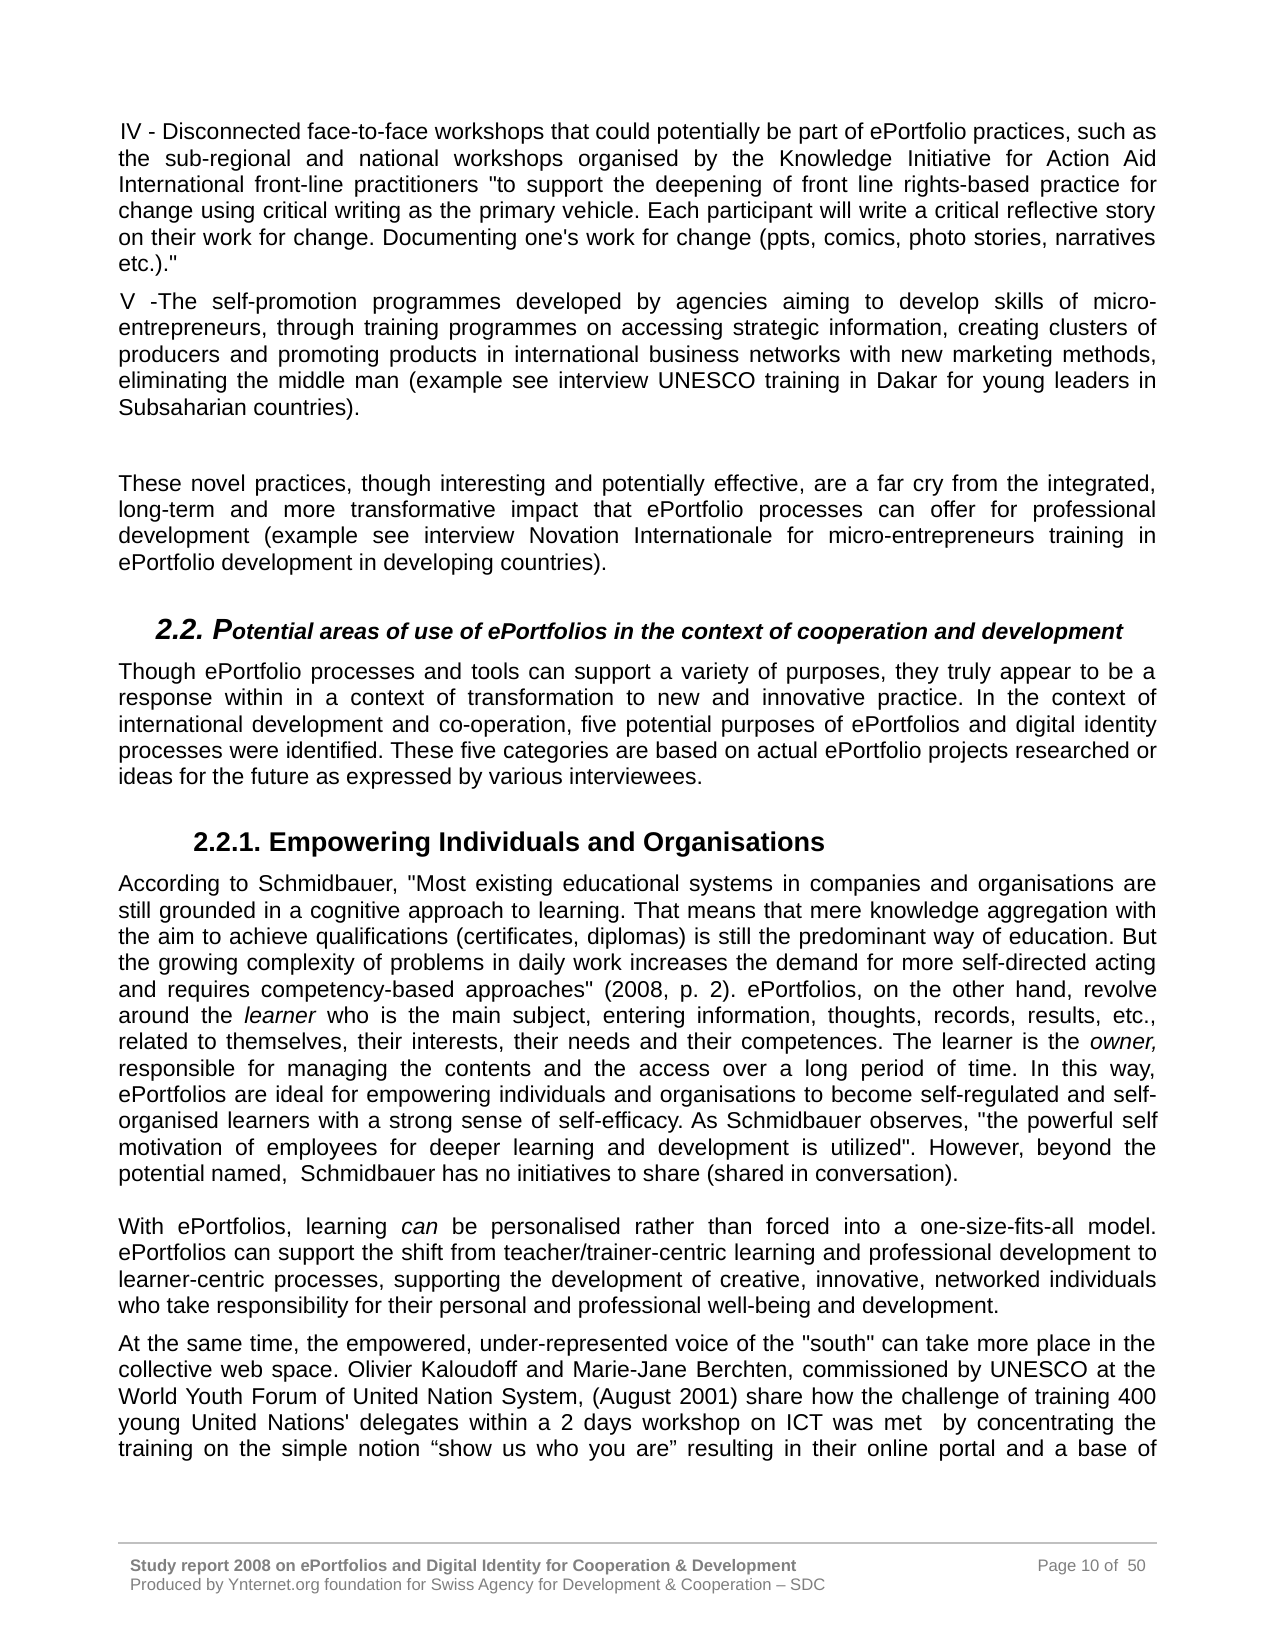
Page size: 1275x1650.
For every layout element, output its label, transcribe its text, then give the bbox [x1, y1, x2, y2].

text Though ePortfolio processes and tools can support a variety of purposes, they truly appear to be a response within in a context of transformation to new and innovative practice. In the context of international development and co-operation, five potential purposes of ePortfolios and digital identity processes were identified. These five categories are based on actual ePortfolio projects researched or ideas for the future as expressed by various interviewees. [118, 658, 1157, 790]
text V -The self-promotion programmes developed by agencies aiming to develop skills of micro-entrepreneurs, through training programmes on accessing strategic information, creating clusters of producers and promoting products in international business networks with new marketing methods, eliminating the middle man (example see interview UNESCO training in Dakar for young leaders in Subsaharian countries). [118, 288, 1157, 420]
subtitle Empowering Individuals and Organisations [193, 826, 1157, 858]
text According to Schmidbauer, "Most existing educational systems in companies and organisations are still grounded in a cognitive approach to learning. That means that mere knowledge aggregation with the aim to achieve qualifications (certificates, diplomas) is still the predominant way of education. But the growing complexity of problems in daily work increases the demand for more self-directed acting and requires competency-based approaches" (2008, p. 2). ePortfolios, on the other hand, revolve around the learner who is the main subject, entering information, thoughts, records, results, etc., related to themselves, their interests, their needs and their competences. The learner is the owner, responsible for managing the contents and the access over a long period of time. In this way, ePortfolios are ideal for empowering individuals and organisations to become self-regulated and self-organised learners with a strong sense of self-efficacy. As Schmidbauer observes, "the powerful self motivation of employees for deeper learning and development is utilized". However, beyond the potential named, Schmidbauer has no initiatives to share (shared in conversation). [118, 870, 1157, 1186]
text With ePortfolios, learning can be personalised rather than forced into a one-size-fits-all model. ePortfolios can support the shift from teacher/trainer-centric learning and professional development to learner-centric processes, supporting the development of creative, innovative, networked individuals who take responsibility for their personal and professional well-being and development. [118, 1213, 1157, 1318]
text IV - Disconnected face-to-face workshops that could potentially be part of ePortfolio practices, such as the sub-regional and national workshops organised by the Knowledge Initiative for Action Aid International front-line practitioners "to support the deepening of front line rights-based practice for change using critical writing as the primary vehicle. Each participant will write a critical reflective story on their work for change. Documenting one's work for change (ppts, comics, photo stories, narratives etc.)." [118, 118, 1157, 276]
subtitle Potential areas of use of ePortfolios in the context of cooperation and development [156, 612, 1157, 645]
text These novel practices, though interesting and potentially effective, are a far cry from the integrated, long-term and more transformative impact that ePortfolio processes can offer for professional development (example see interview Novation Internationale for micro-entrepreneurs training in ePortfolio development in developing countries). [118, 470, 1157, 575]
text At the same time, the empowered, under-represented voice of the "south" can take more place in the collective web space. Olivier Kaloudoff and Marie-Jane Berchten, commissioned by UNESCO at the World Youth Forum of United Nation System, (August 2001) share how the challenge of training 400 young United Nations' delegates within a 2 days workshop on ICT was met by concentrating the training on the simple notion “show us who you are” resulting in their online portal and a base of [118, 1330, 1157, 1462]
